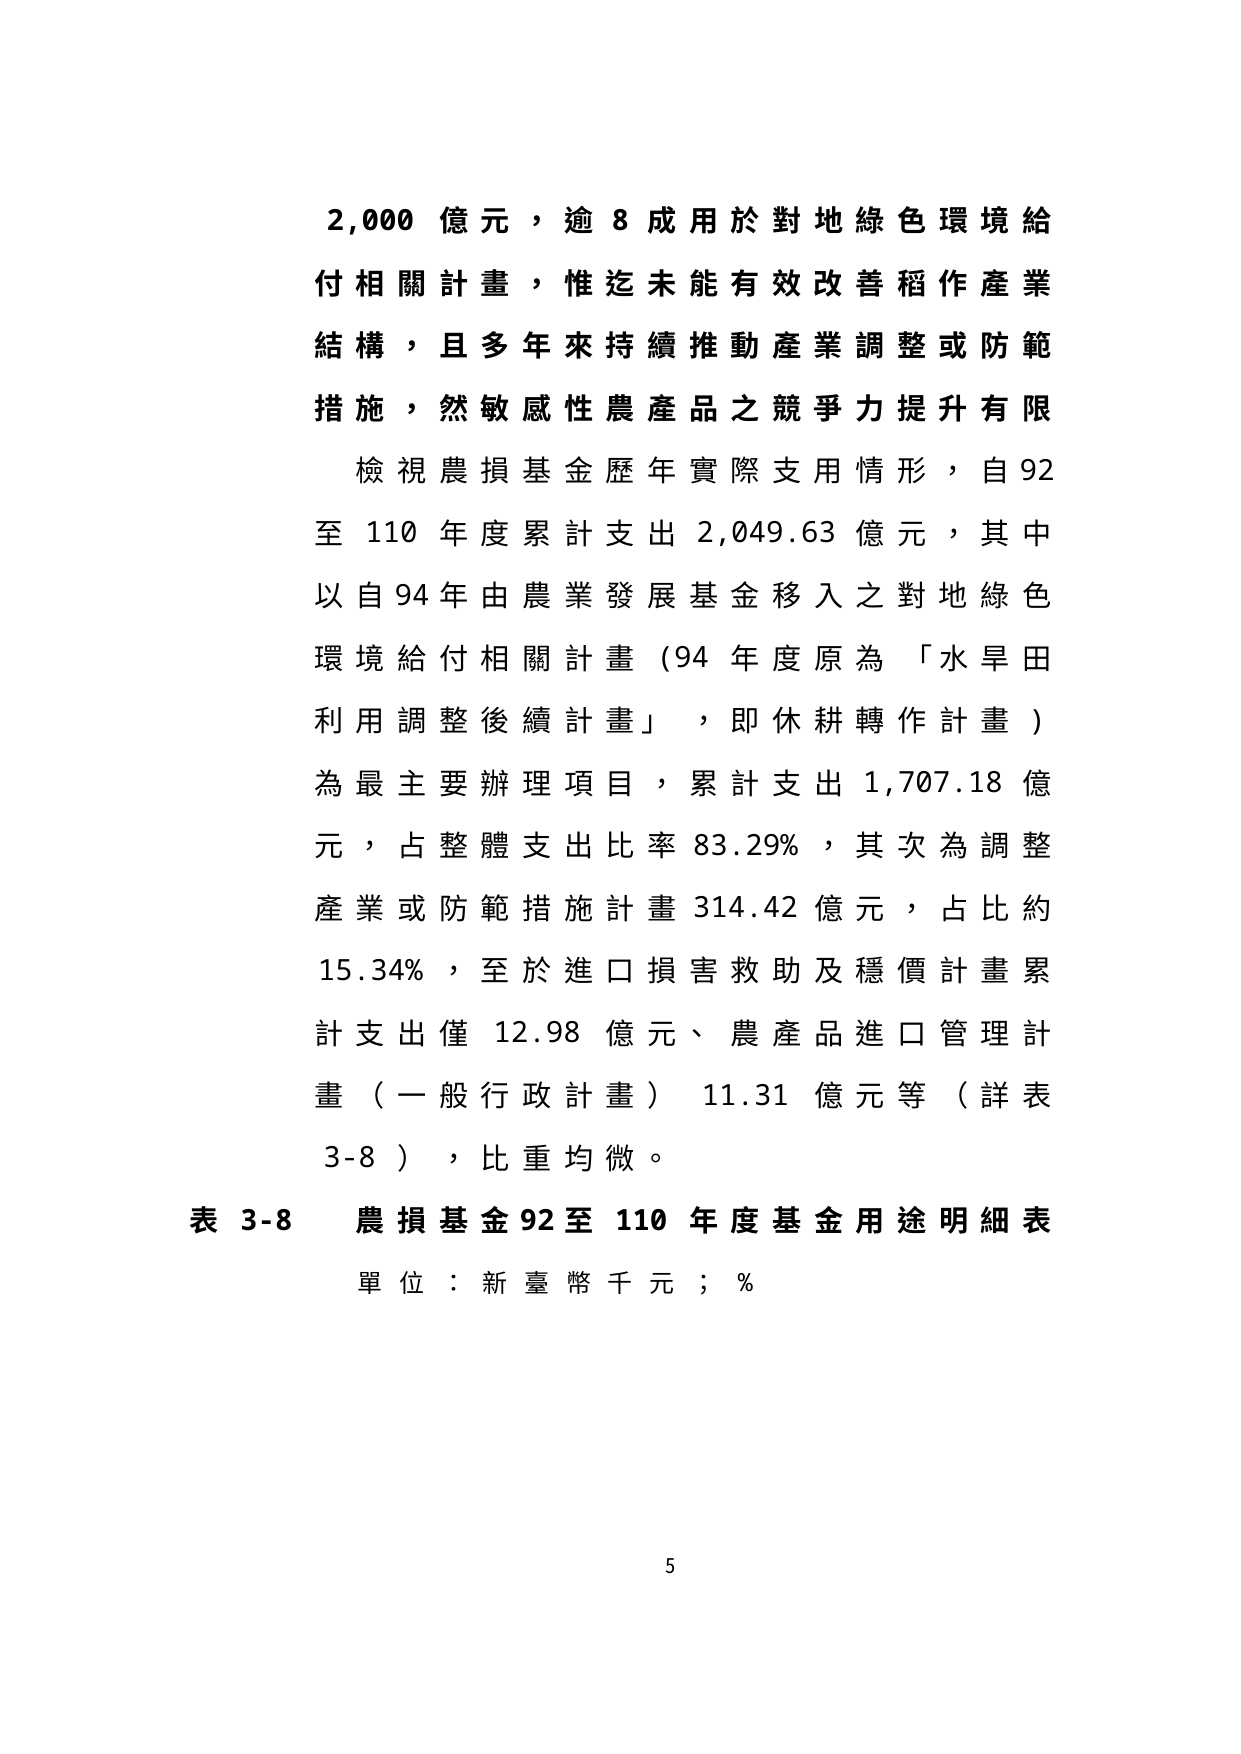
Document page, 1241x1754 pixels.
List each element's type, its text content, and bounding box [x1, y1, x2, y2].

text 檢視農損基金歷年實際支用情形，自92至110年度累計支出2,049.63億元，其中以自94年由農業發展基金移入之對地綠色環境給付相關計畫(94年度原為「水旱田利用調整後續計畫」，即休耕轉作計畫)為最主要辦理項目，累計支出1,707.18億元，占整體支出比率83.29%，其次為調整產業或防範措施計畫314.42億元，占比約15.34%，至於進口損害救助及穩價計畫累計支出僅12.98億元、農產品進口管理計畫（一般行政計畫）11.31億元等（詳表3-8），比重均微。 [271, 427, 1058, 1177]
text 表3-8 農損基金92至110年度基金用途明細表 單位：新臺幣千元；% [183, 1177, 1058, 1302]
text 2,000億元，逾8成用於對地綠色環境給付相關計畫，惟迄未能有效改善稻作產業結構，且多年來持續推動產業調整或防範措施，然敏感性農產品之競爭力提升有限 [241, 177, 1058, 427]
